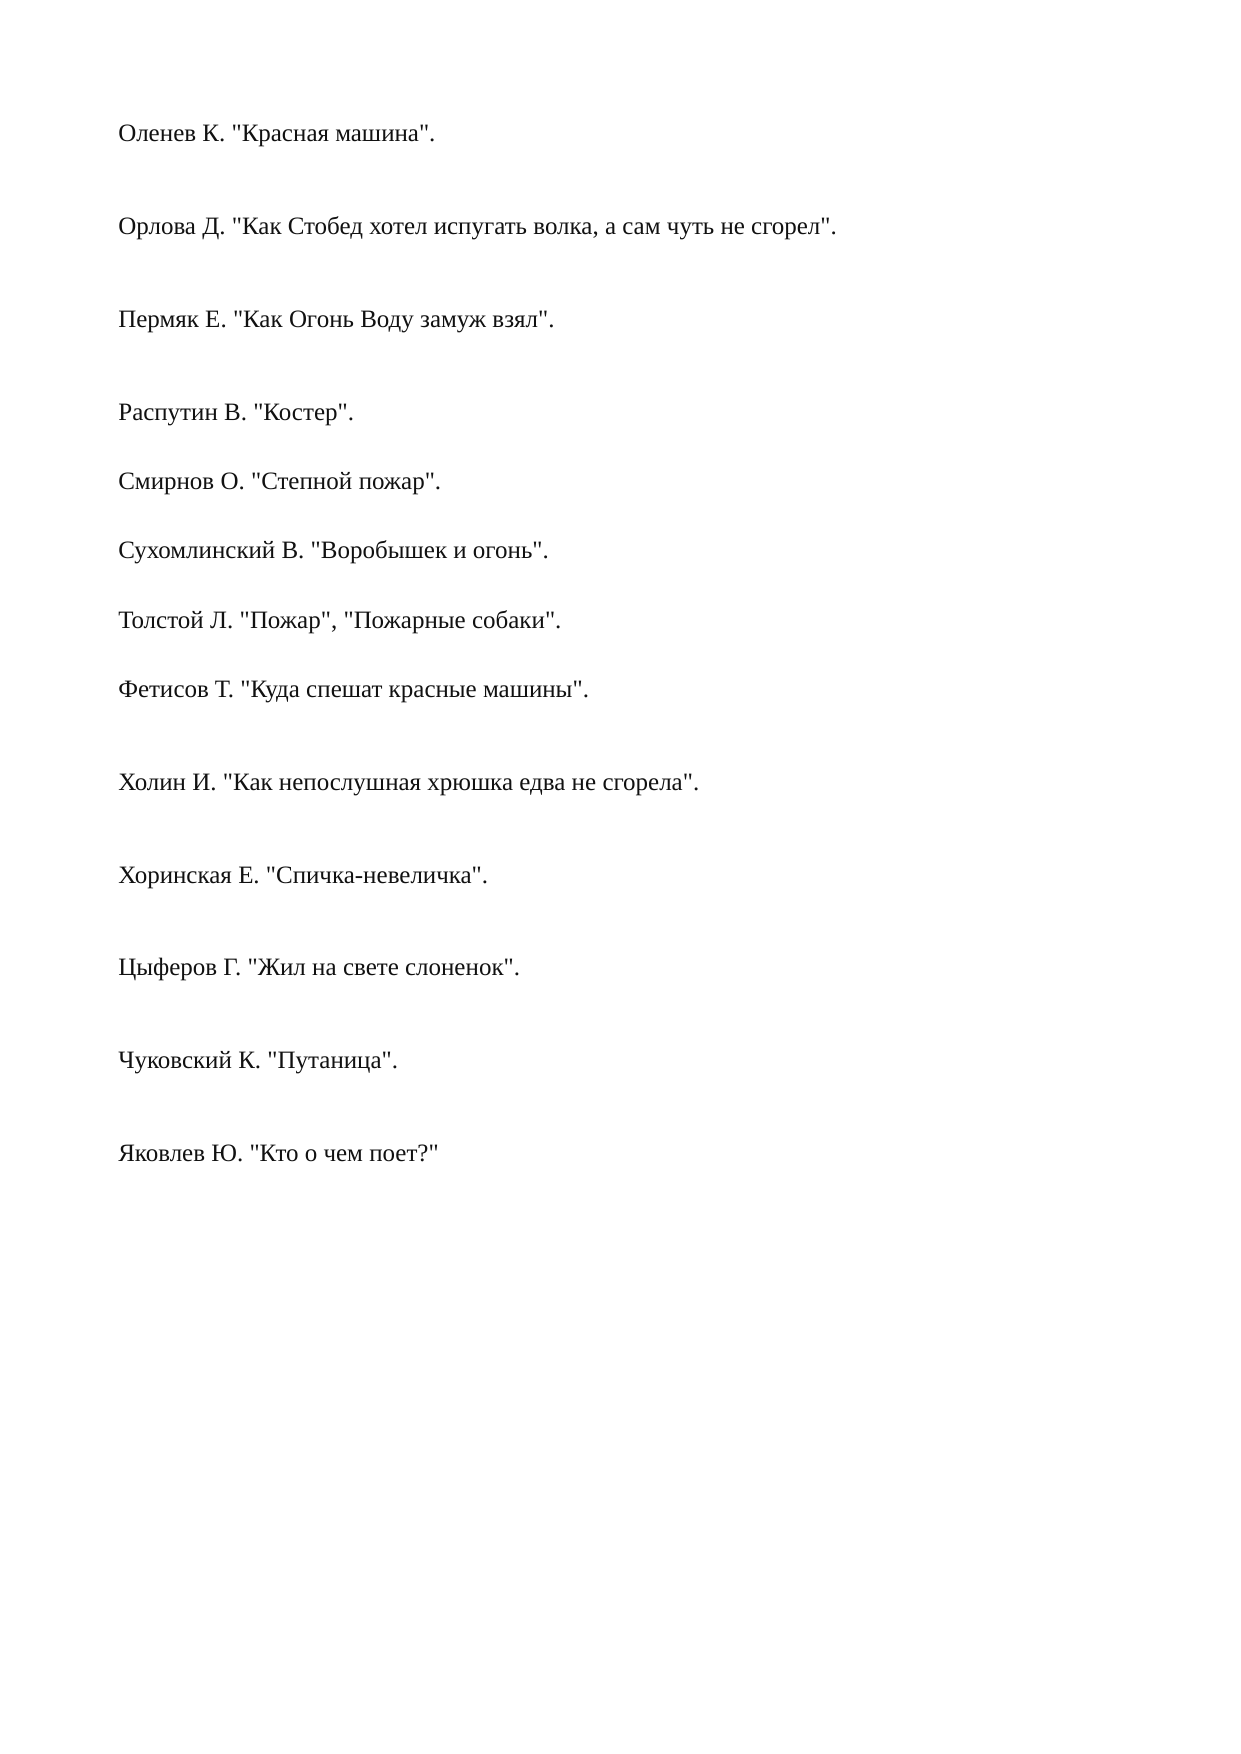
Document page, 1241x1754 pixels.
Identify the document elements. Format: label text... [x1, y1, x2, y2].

text Хоринская Е. "Спичка-невеличка". [118, 860, 1122, 888]
text Пермяк Е. "Как Огонь Воду замуж взял". [118, 304, 1122, 332]
text Оленев К. "Красная машина". [118, 118, 1122, 147]
text Орлова Д. "Как Стобед хотел испугать волка, а сам чуть не сгорел". [118, 211, 1122, 240]
text Яковлев Ю. "Кто о чем поет?" [118, 1138, 1122, 1167]
text Чуковский К. "Путаница". [118, 1045, 1122, 1074]
text Сухомлинский В. "Воробышек и огонь". [118, 535, 1122, 564]
text Толстой Л. "Пожар", "Пожарные собаки". [118, 605, 1122, 633]
text Распутин В. "Костер". [118, 397, 1122, 425]
text Фетисов Т. "Куда спешат красные машины". [118, 674, 1122, 703]
text Холин И. "Как непослушная хрюшка едва не сгорела". [118, 767, 1122, 796]
text Цыферов Г. "Жил на свете слоненок". [118, 952, 1122, 981]
text Смирнов О. "Степной пожар". [118, 466, 1122, 495]
